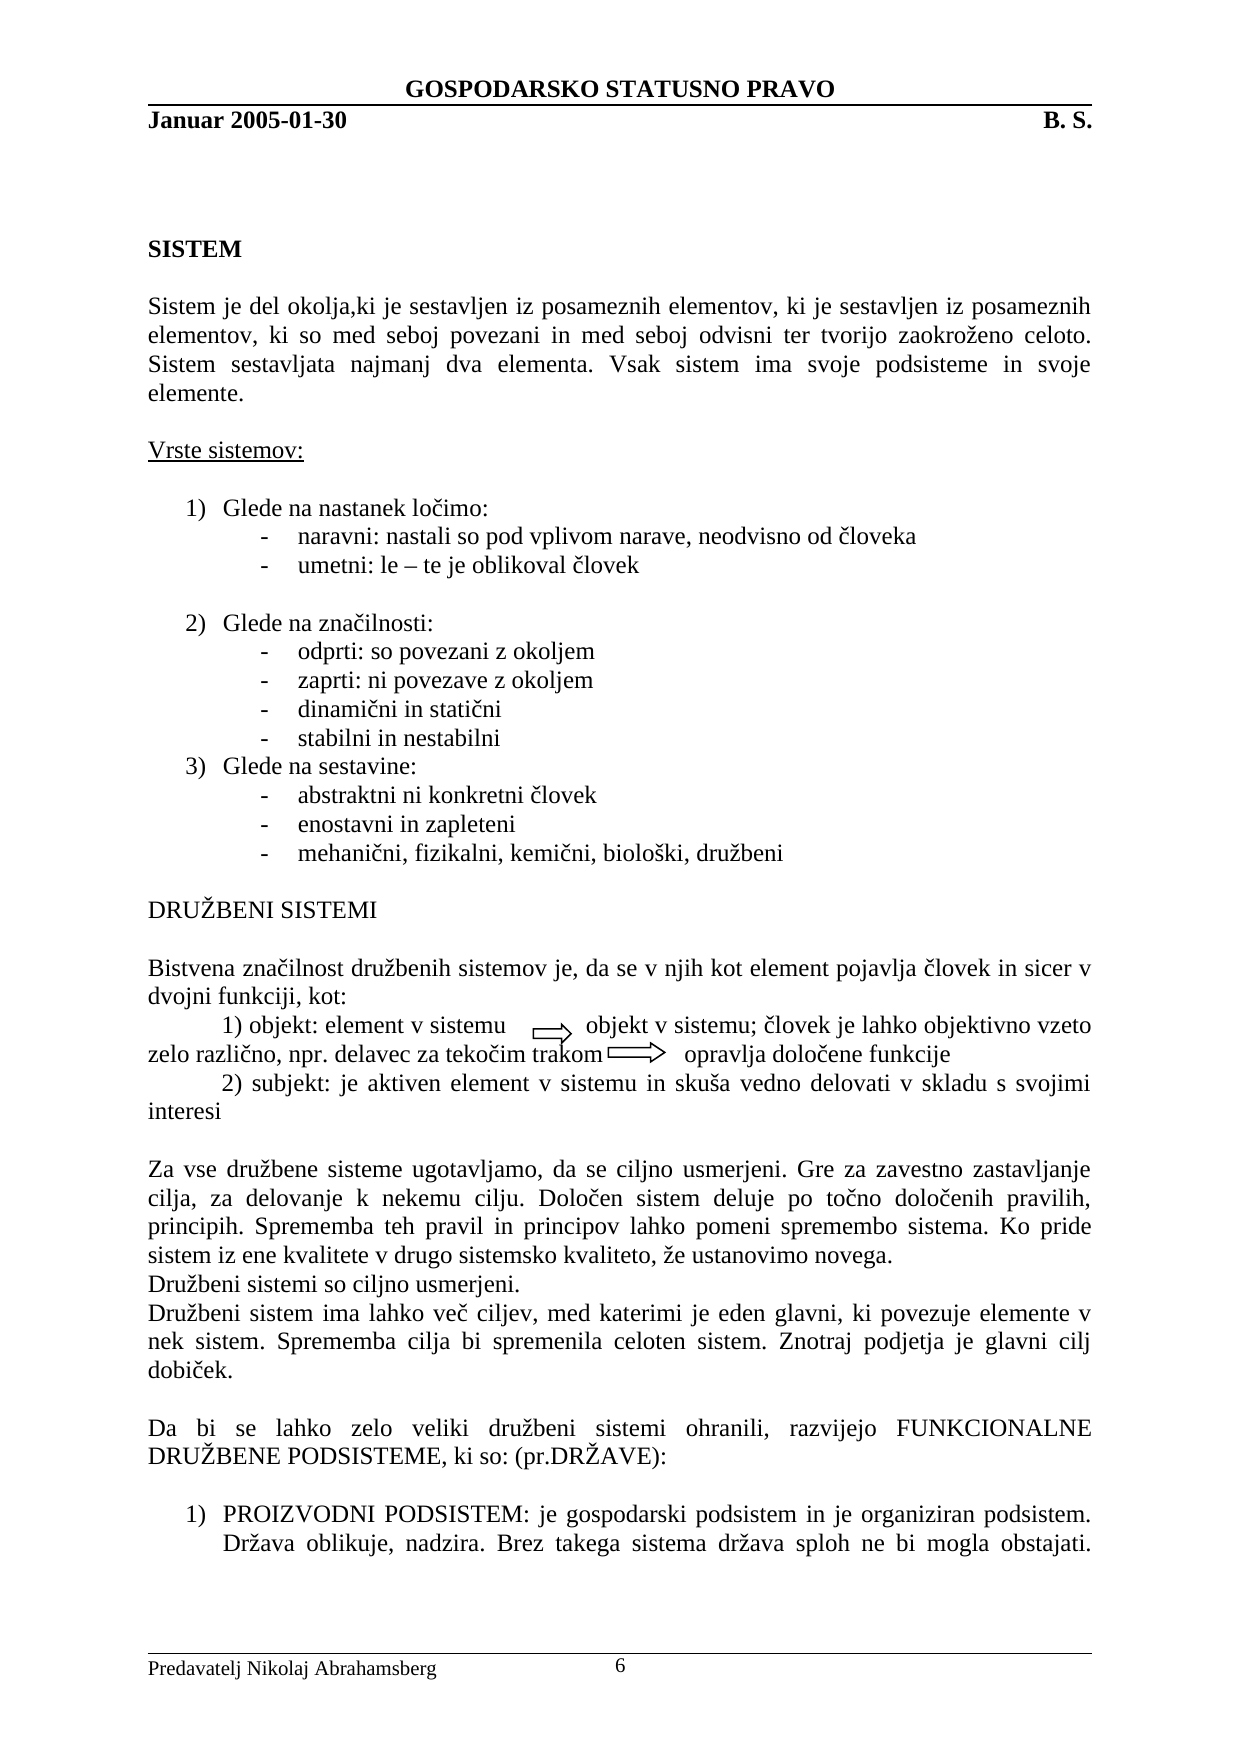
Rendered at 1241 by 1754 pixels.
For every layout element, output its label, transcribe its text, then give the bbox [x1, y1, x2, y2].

text Sistem je del okolja,ki je sestavljen iz posameznih elementov, ki je sestavljen iz posameznih elementov, ki so med seboj povezani in med seboj odvisni ter tvorijo zaokroženo celoto. Sistem sestavljata najmanj dva elementa. Vsak sistem ima svoje podsisteme in svoje elemente. [148, 291, 1092, 406]
list stabilni in nestabilni [260, 723, 1092, 751]
text 2) subjekt: je aktiven element v sistemu in skuša vedno delovati v skladu s svojimi interesi [148, 1068, 1092, 1125]
list PROIZVODNI PODSISTEM: je gospodarski podsistem in je organiziran podsistem. Država oblikuje, nadzira. Brez takega sistema država sploh ne bi mogla obstajati. [185, 1499, 1092, 1556]
list enostavni in zapleteni [260, 809, 1092, 838]
text Družbeni sistemi so ciljno usmerjeni. [148, 1269, 1092, 1298]
list umetni: le – te je oblikoval človek [260, 550, 1092, 579]
text Za vse družbene sisteme ugotavljamo, da se ciljno usmerjeni. Gre za zavestno zastavljanje cilja, za delovanje k nekemu cilju. Določen sistem deluje po točno določenih pravilih, principih. Sprememba teh pravil in principov lahko pomeni spremembo sistema. Ko pride sistem iz ene kvalitete v drugo sistemsko kvaliteto, že ustanovimo novega. [148, 1154, 1092, 1269]
text Bistvena značilnost družbenih sistemov je, da se v njih kot element pojavlja človek in sicer v dvojni funkciji, kot: [148, 953, 1092, 1010]
list Glede na sestavine: [185, 751, 1092, 780]
list dinamični in statični [260, 694, 1092, 723]
list zaprti: ni povezave z okoljem [260, 665, 1092, 694]
list Glede na nastanek ločimo: [185, 493, 1092, 521]
list abstraktni ni konkretni človek [260, 780, 1092, 809]
subtitle SISTEM [148, 234, 1092, 263]
text DRUŽBENI SISTEMI [148, 895, 1092, 924]
text Da bi se lahko zelo veliki družbeni sistemi ohranili, razvijejo FUNKCIONALNE DRUŽBENE PODSISTEME, ki so: (pr.DRŽAVE): [148, 1413, 1092, 1470]
list mehanični, fizikalni, kemični, biološki, družbeni [260, 838, 1092, 866]
text Vrste sistemov: [148, 435, 1092, 464]
list odprti: so povezani z okoljem [260, 636, 1092, 665]
text 1) objekt: element v sistemu objekt v sistemu; človek je lahko objektivno vzeto zelo različno, npr. delavec za tekočim trakom opravlja določene funkcije [148, 1010, 1092, 1068]
list naravni: nastali so pod vplivom narave, neodvisno od človeka [260, 521, 1092, 550]
list Glede na značilnosti: [185, 608, 1092, 636]
text Družbeni sistem ima lahko več ciljev, med katerimi je eden glavni, ki povezuje elemente v nek sistem. Sprememba cilja bi spremenila celoten sistem. Znotraj podjetja je glavni cilj dobiček. [148, 1298, 1092, 1384]
